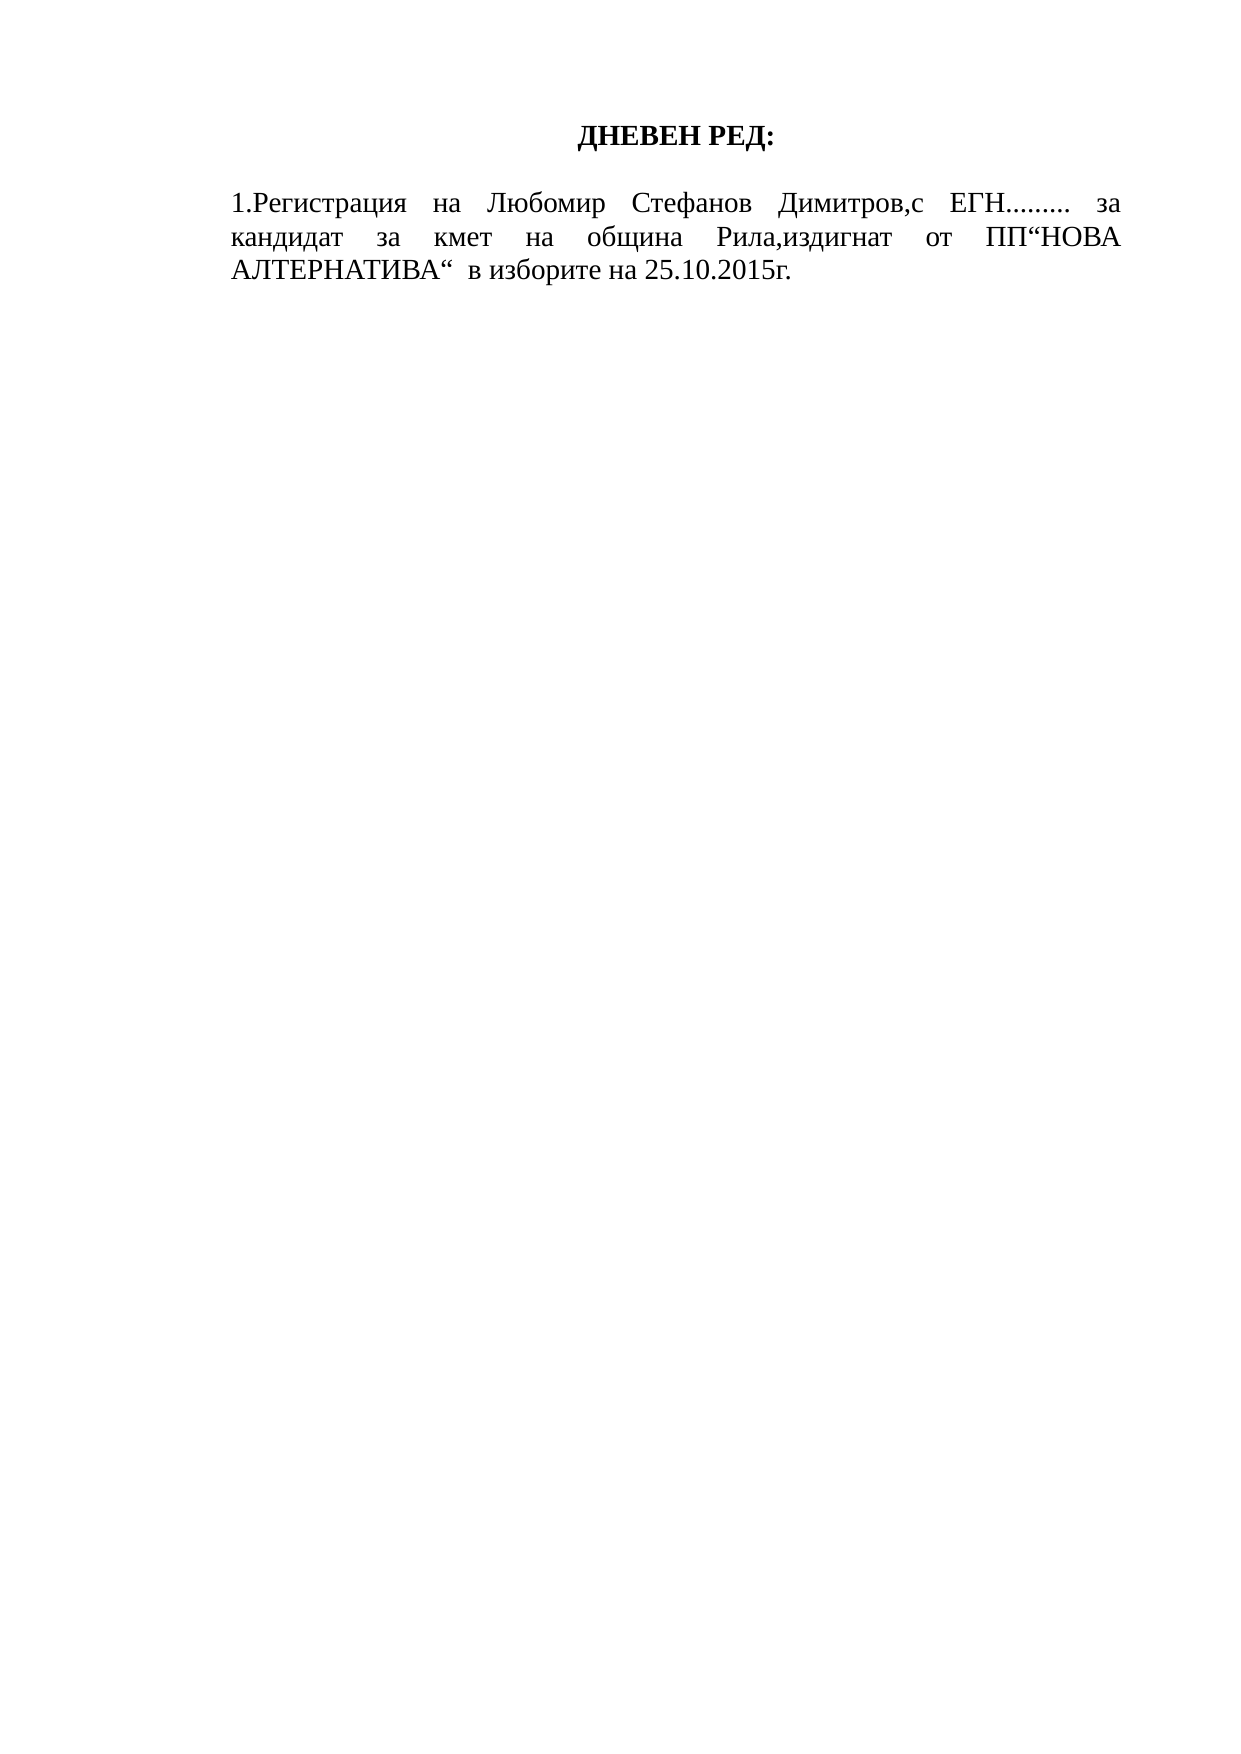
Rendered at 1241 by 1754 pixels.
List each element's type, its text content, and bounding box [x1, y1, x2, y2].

list 1.Регистрация на Любомир Стефанов Димитров,с ЕГН......... за кандидат за кмет на община Рила,издигнат от ПП“НОВА АЛТЕРНАТИВА“ в изборите на 25.10.2015г. [193, 185, 1122, 286]
list ДНЕВЕН РЕД: [193, 118, 1122, 152]
